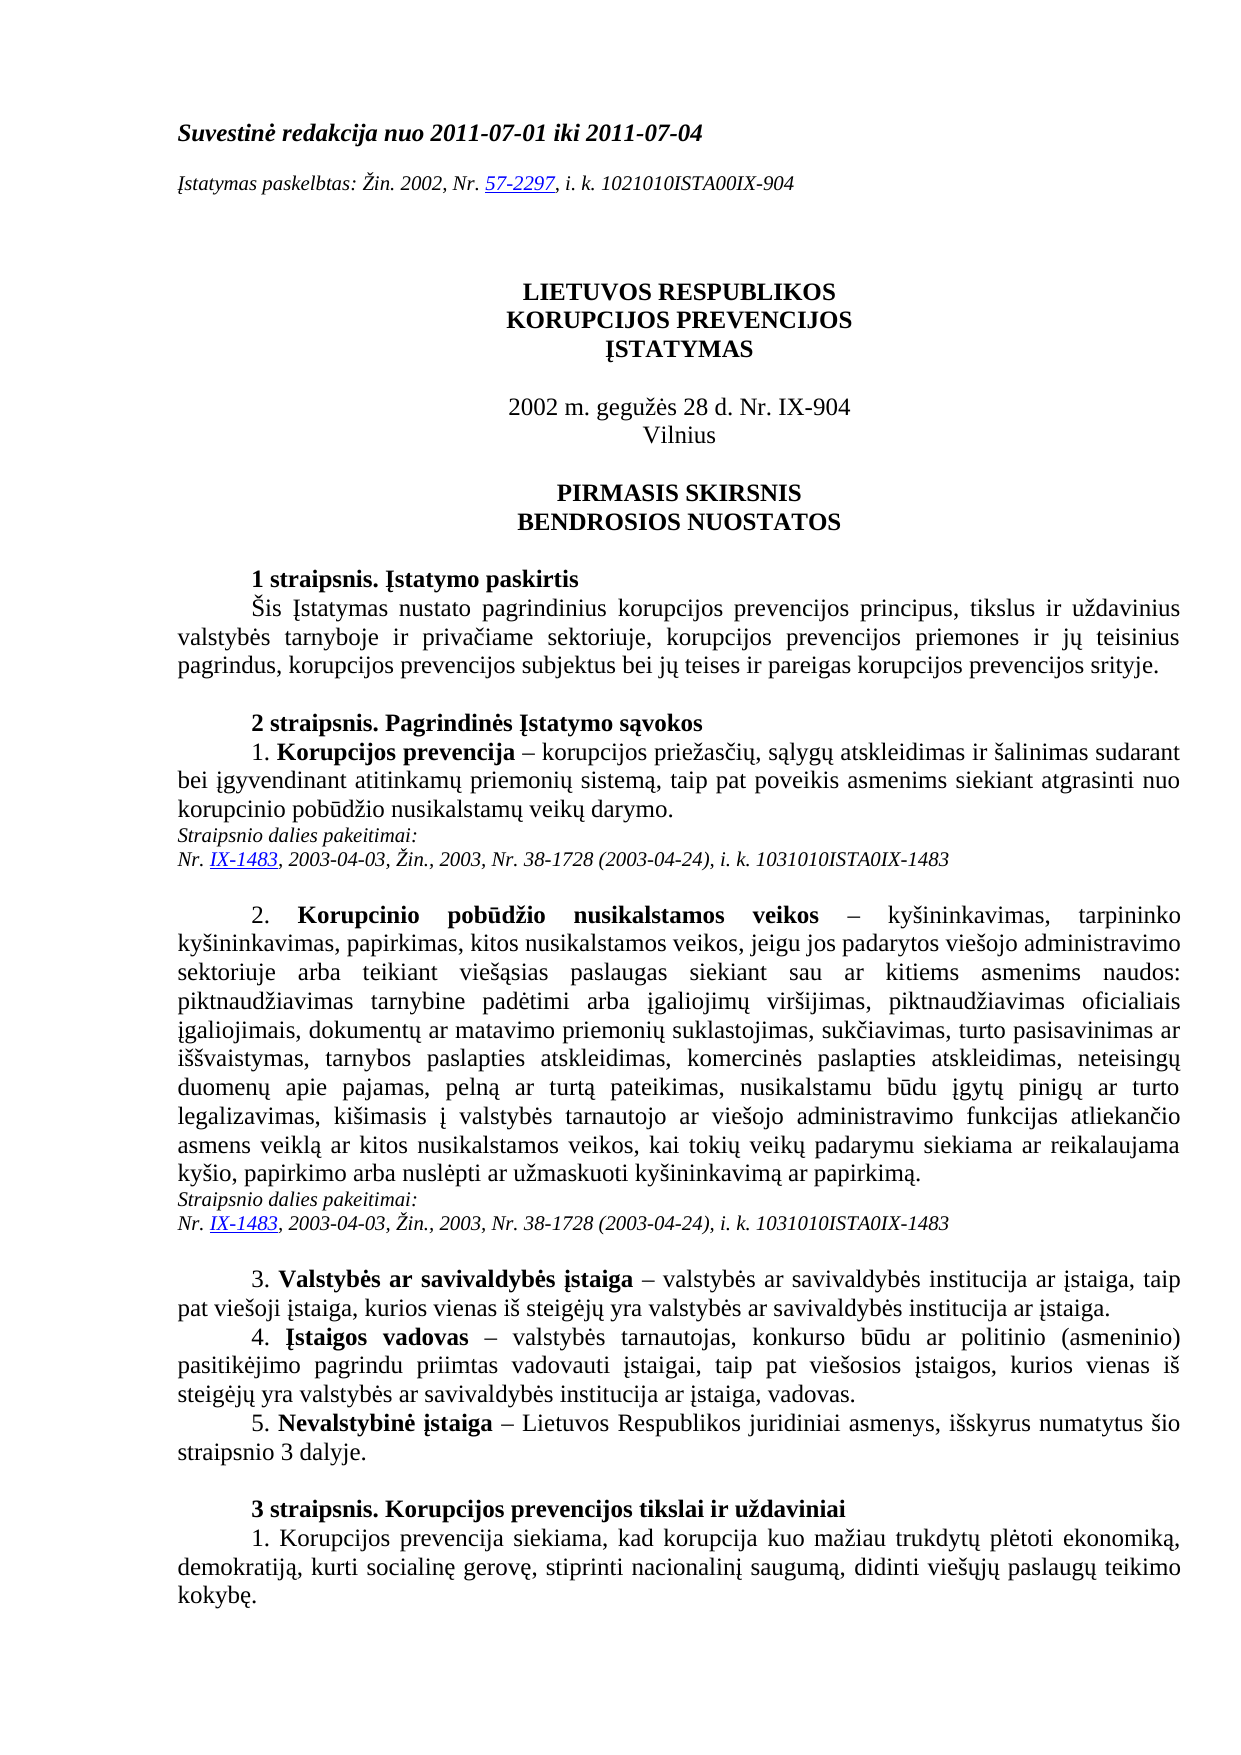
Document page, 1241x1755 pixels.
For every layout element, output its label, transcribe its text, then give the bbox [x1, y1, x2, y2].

text Šis Įstatymas nustato pagrindinius korupcijos prevencijos principus, tikslus ir uždavinius valstybės tarnyboje ir privačiame sektoriuje, korupcijos prevencijos priemones ir jų teisinius pagrindus, korupcijos prevencijos subjektus bei jų teises ir pareigas korupcijos prevencijos srityje. [177, 593, 1181, 679]
text Suvestinė redakcija nuo 2011-07-01 iki 2011-07-04 [177, 118, 1181, 147]
text LIETUVOS RESPUBLIKOS KORUPCIJOS PREVENCIJOS ĮSTATYMAS [177, 277, 1181, 363]
text 5. Nevalstybinė įstaiga – Lietuvos Respublikos juridiniai asmenys, išskyrus numatytus šio straipsnio 3 dalyje. [177, 1408, 1181, 1465]
text 2 straipsnis. Pagrindinės Įstatymo sąvokos [177, 708, 1181, 737]
text 1 straipsnis. Įstatymo paskirtis [177, 564, 1181, 593]
text Nr. IX-1483, 2003-04-03, Žin., 2003, Nr. 38-1728 (2003-04-24), i. k. 1031010ISTA0IX-1483 [177, 1211, 1181, 1235]
text 3. Valstybės ar savivaldybės įstaiga – valstybės ar savivaldybės institucija ar įstaiga, taip pat viešoji įstaiga, kurios vienas iš steigėjų yra valstybės ar savivaldybės institucija ar įstaiga. [177, 1264, 1181, 1322]
text 3 straipsnis. Korupcijos prevencijos tikslai ir uždaviniai [177, 1494, 1181, 1523]
text Straipsnio dalies pakeitimai: [177, 1187, 1181, 1211]
text 1. Korupcijos prevencija – korupcijos priežasčių, sąlygų atskleidimas ir šalinimas sudarant bei įgyvendinant atitinkamų priemonių sistemą, taip pat poveikis asmenims siekiant atgrasinti nuo korupcinio pobūdžio nusikalstamų veikų darymo. [177, 737, 1181, 823]
text BENDROSIOS NUOSTATOS [177, 507, 1181, 535]
text Straipsnio dalies pakeitimai: [177, 823, 1181, 847]
text 4. Įstaigos vadovas – valstybės tarnautojas, konkurso būdu ar politinio (asmeninio) pasitikėjimo pagrindu priimtas vadovauti įstaigai, taip pat viešosios įstaigos, kurios vienas iš steigėjų yra valstybės ar savivaldybės institucija ar įstaiga, vadovas. [177, 1322, 1181, 1408]
text 2002 m. gegužės 28 d. Nr. IX-904 [177, 392, 1181, 420]
text Įstatymas paskelbtas: Žin. 2002, Nr. 57-2297, i. k. 1021010ISTA00IX-904 [177, 171, 1181, 195]
text 1. Korupcijos prevencija siekiama, kad korupcija kuo mažiau trukdytų plėtoti ekonomiką, demokratiją, kurti socialinę gerovę, stiprinti nacionalinį saugumą, didinti viešųjų paslaugų teikimo kokybę. [177, 1523, 1181, 1609]
text Nr. IX-1483, 2003-04-03, Žin., 2003, Nr. 38-1728 (2003-04-24), i. k. 1031010ISTA0IX-1483 [177, 847, 1181, 871]
text PIRMASIS SKIRSNIS [177, 478, 1181, 507]
text 2. Korupcinio pobūdžio nusikalstamos veikos – kyšininkavimas, tarpininko kyšininkavimas, papirkimas, kitos nusikalstamos veikos, jeigu jos padarytos viešojo administravimo sektoriuje arba teikiant viešąsias paslaugas siekiant sau ar kitiems asmenims naudos: piktnaudžiavimas tarnybine padėtimi arba įgaliojimų viršijimas, piktnaudžiavimas oficialiais įgaliojimais, dokumentų ar matavimo priemonių suklastojimas, sukčiavimas, turto pasisavinimas ar iššvaistymas, tarnybos paslapties atskleidimas, komercinės paslapties atskleidimas, neteisingų duomenų apie pajamas, pelną ar turtą pateikimas, nusikalstamu būdu įgytų pinigų ar turto legalizavimas, kišimasis į valstybės tarnautojo ar viešojo administravimo funkcijas atliekančio asmens veiklą ar kitos nusikalstamos veikos, kai tokių veikų padarymu siekiama ar reikalaujama kyšio, papirkimo arba nuslėpti ar užmaskuoti kyšininkavimą ar papirkimą. [177, 900, 1181, 1187]
text Vilnius [177, 420, 1181, 449]
